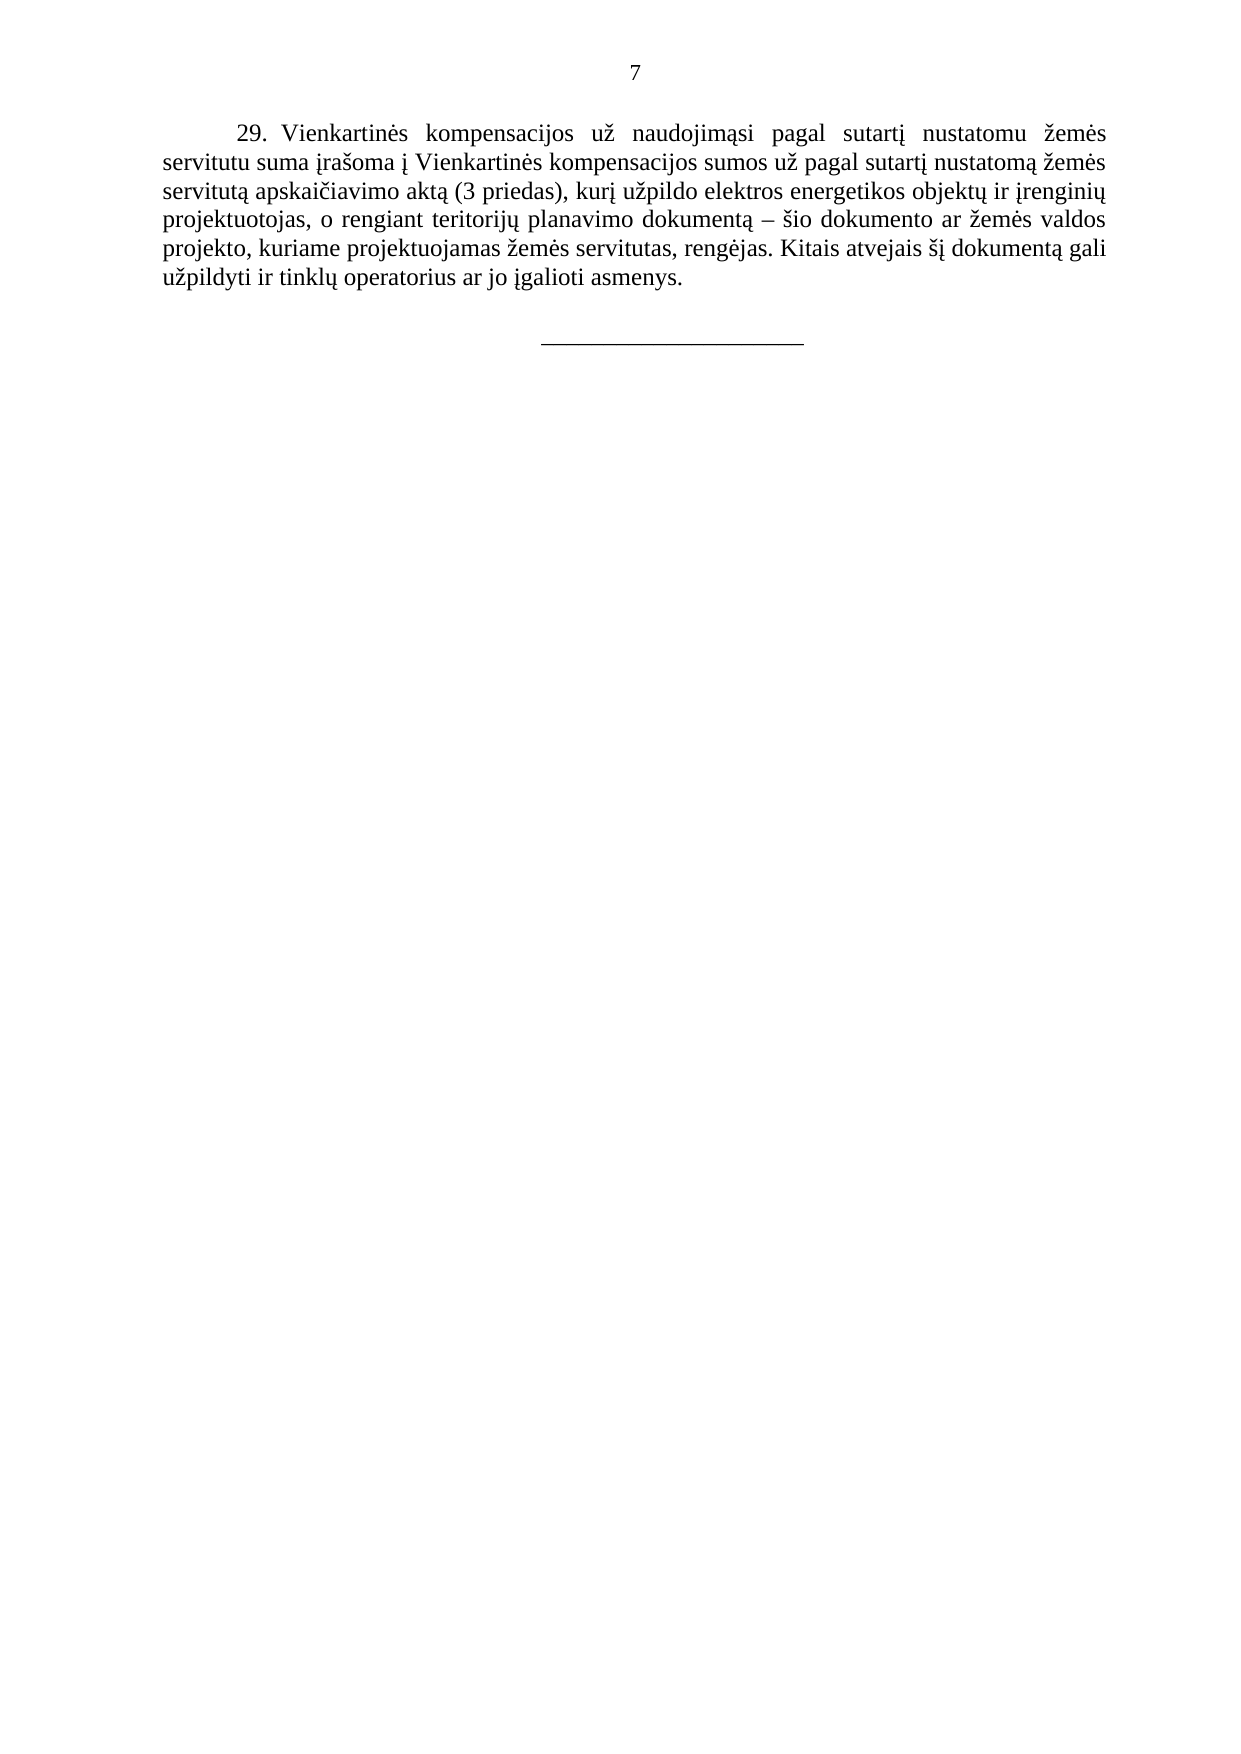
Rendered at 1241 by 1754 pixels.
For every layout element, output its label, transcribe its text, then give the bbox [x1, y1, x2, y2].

text 29. Vienkartinės kompensacijos už naudojimąsi pagal sutartį nustatomu žemės servitutu suma įrašoma į Vienkartinės kompensacijos sumos už pagal sutartį nustatomą žemės servitutą apskaičiavimo aktą (3 priedas), kurį užpildo elektros energetikos objektų ir įrenginių projektuotojas, o rengiant teritorijų planavimo dokumentą – šio dokumento ar žemės valdos projekto, kuriame projektuojamas žemės servitutas, rengėjas. Kitais atvejais šį dokumentą gali užpildyti ir tinklų operatorius ar jo įgalioti asmenys. [162, 118, 1107, 291]
text _____________________ [162, 319, 1107, 348]
